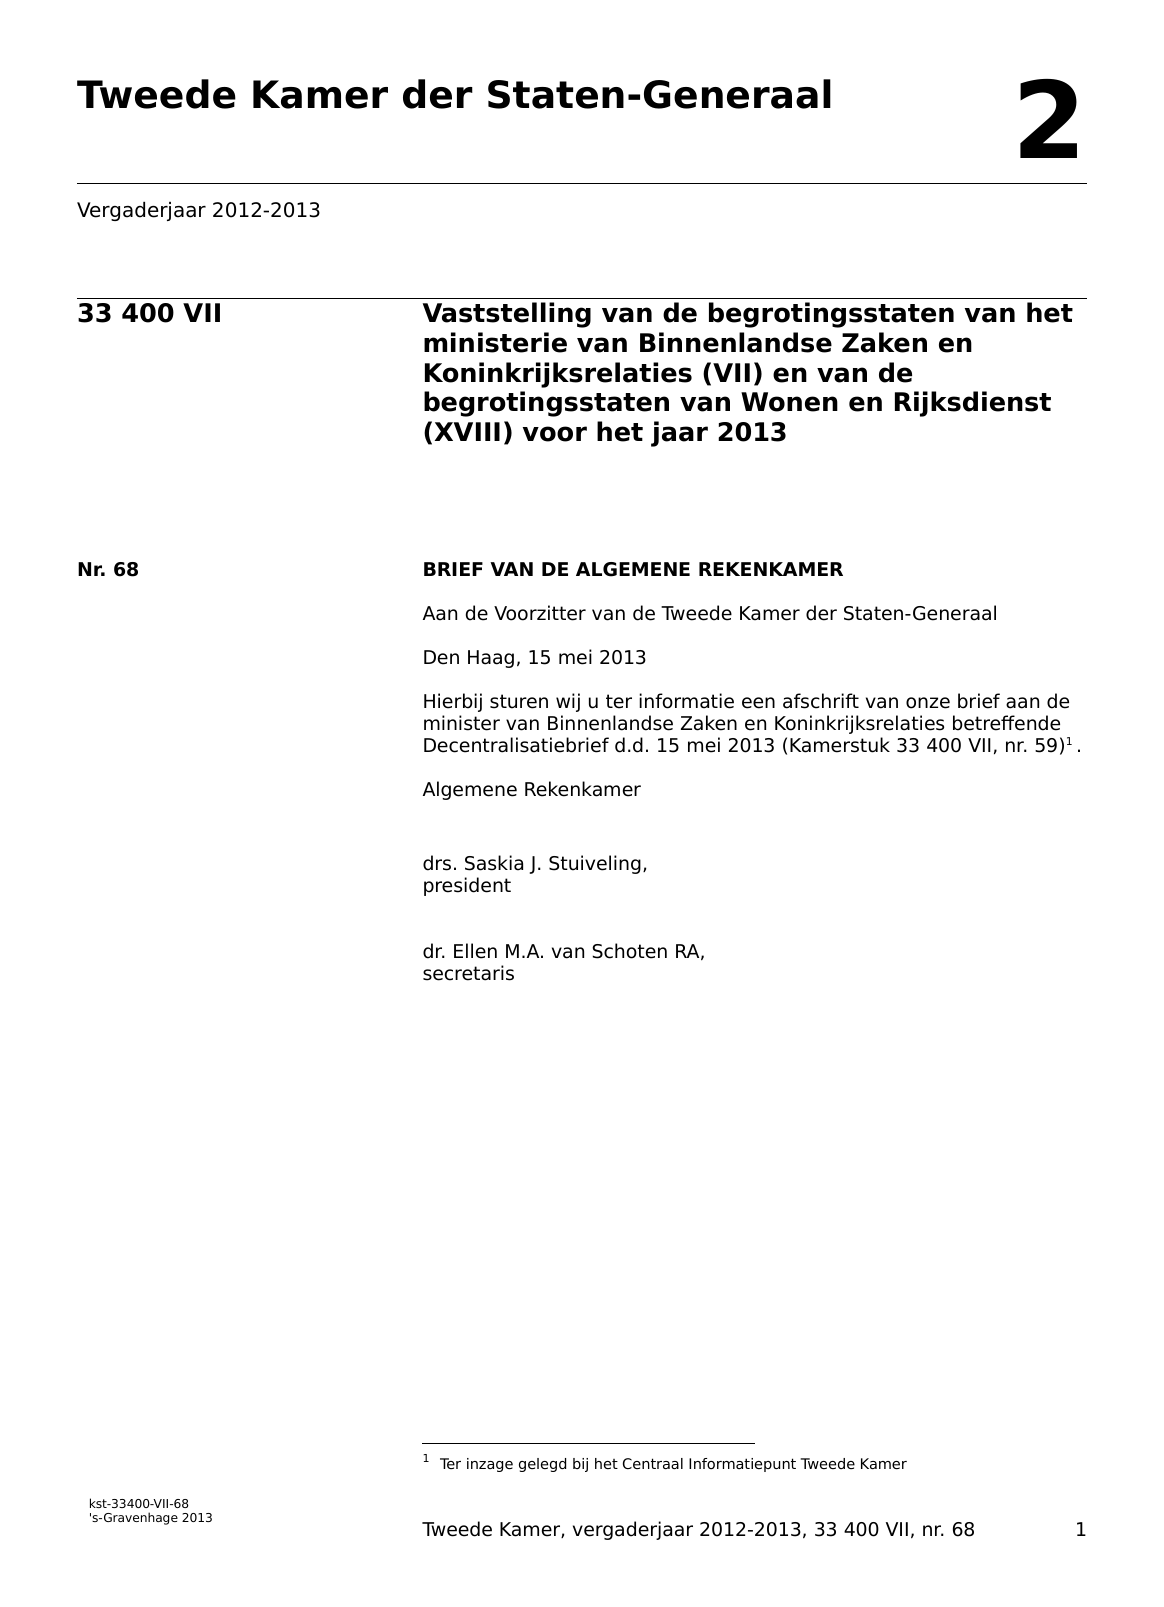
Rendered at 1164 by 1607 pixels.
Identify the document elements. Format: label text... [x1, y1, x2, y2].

text Den Haag, 15 mei 2013 [422, 647, 1087, 669]
table_cell Vergaderjaar 2012-2013 [77, 184, 1087, 298]
text kst-33400-VII-68 [88, 1497, 323, 1511]
table_header Tweede Kamer der Staten-Generaal [77, 59, 886, 183]
text Ter inzage gelegd bij het Centraal Informatiepunt Tweede Kamer [422, 1452, 1087, 1474]
text dr. Ellen M.A. van Schoten RA, secretaris [422, 919, 1087, 985]
subtitle Nr. 68 BRIEF VAN DE ALGEMENE REKENKAMER [77, 558, 1087, 580]
text 's-Gravenhage 2013 [88, 1511, 323, 1525]
text drs. Saskia J. Stuiveling, president [422, 831, 1087, 897]
text Hierbij sturen wij u ter informatie een afschrift van onze brief aan de minister van Binnenlandse Zaken en Koninkrijksrelaties betreffende Decentralisatiebrief d.d. 15 mei 2013 (Kamerstuk 33 400 VII, nr. 59). [422, 691, 1087, 757]
table_header 2 [886, 59, 1087, 183]
text Algemene Rekenkamer [422, 779, 1087, 801]
subtitle 33 400 VII Vaststelling van de begrotingsstaten van het ministerie van Binnenlandse Zaken en Koninkrijksrelaties (VII) en van de begrotingsstaten van Wonen en Rijksdienst (XVIII) voor het jaar 2013 [77, 299, 1087, 447]
text Aan de Voorzitter van de Tweede Kamer der Staten-Generaal [422, 603, 1087, 624]
